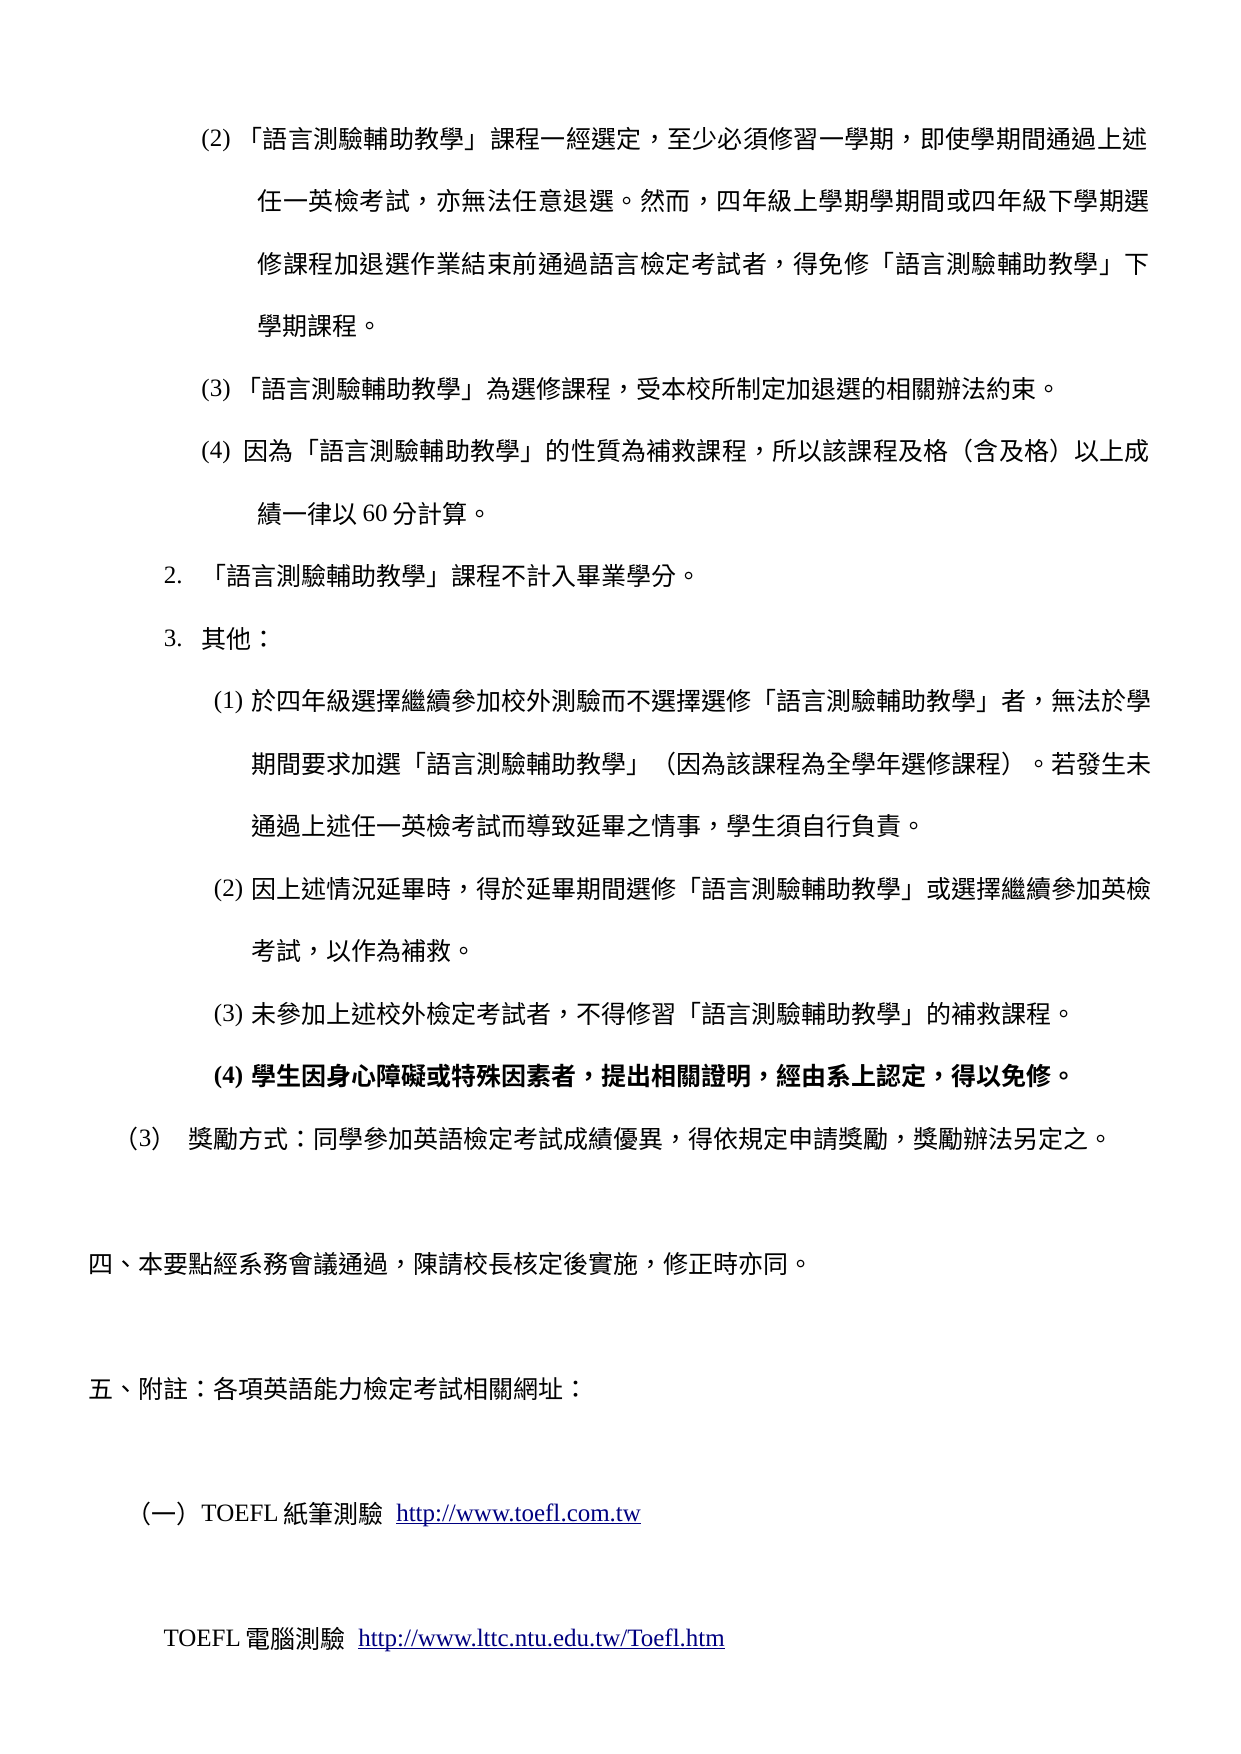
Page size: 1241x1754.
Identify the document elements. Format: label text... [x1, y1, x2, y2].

text (4) 因為「語言測驗輔助教學」的性質為補救課程，所以該課程及格（含及格）以上成績一律以60分計算。 [201, 408, 1152, 533]
text 五、附註：各項英語能力檢定考試相關網址： [89, 1346, 1152, 1408]
list 「語言測驗輔助教學」課程不計入畢業學分。 [164, 533, 1152, 596]
list 未參加上述校外檢定考試者，不得修習「語言測驗輔助教學」的補救課程。 [214, 971, 1152, 1033]
text （一）TOEFL紙筆測驗 http://www.toefl.com.tw [126, 1471, 1152, 1533]
list 學生因身心障礙或特殊因素者，提出相關證明，經由系上認定，得以免修。 [214, 1033, 1152, 1096]
list 獎勵方式：同學參加英語檢定考試成績優異，得依規定申請獎勵，獎勵辦法另定之。 [114, 1096, 1152, 1158]
list 於四年級選擇繼續參加校外測驗而不選擇選修「語言測驗輔助教學」者，無法於學期間要求加選「語言測驗輔助教學」（因為該課程為全學年選修課程）。若發生未通過上述任一英檢考試而導致延畢之情事，學生須自行負責。 [214, 658, 1152, 846]
text (3) 「語言測驗輔助教學」為選修課程，受本校所制定加退選的相關辦法約束。 [201, 346, 1152, 408]
text (2) 「語言測驗輔助教學」課程一經選定，至少必須修習一學期，即使學期間通過上述任一英檢考試，亦無法任意退選。然而，四年級上學期學期間或四年級下學期選修課程加退選作業結束前通過語言檢定考試者，得免修「語言測驗輔助教學」下學期課程。 [201, 96, 1152, 346]
text 四、本要點經系務會議通過，陳請校長核定後實施，修正時亦同。 [89, 1221, 1152, 1283]
list 其他： [164, 596, 1152, 658]
list 因上述情況延畢時，得於延畢期間選修「語言測驗輔助教學」或選擇繼續參加英檢考試，以作為補救。 [214, 846, 1152, 971]
text TOEFL電腦測驗 http://www.lttc.ntu.edu.tw/Toefl.htm [126, 1596, 1152, 1658]
